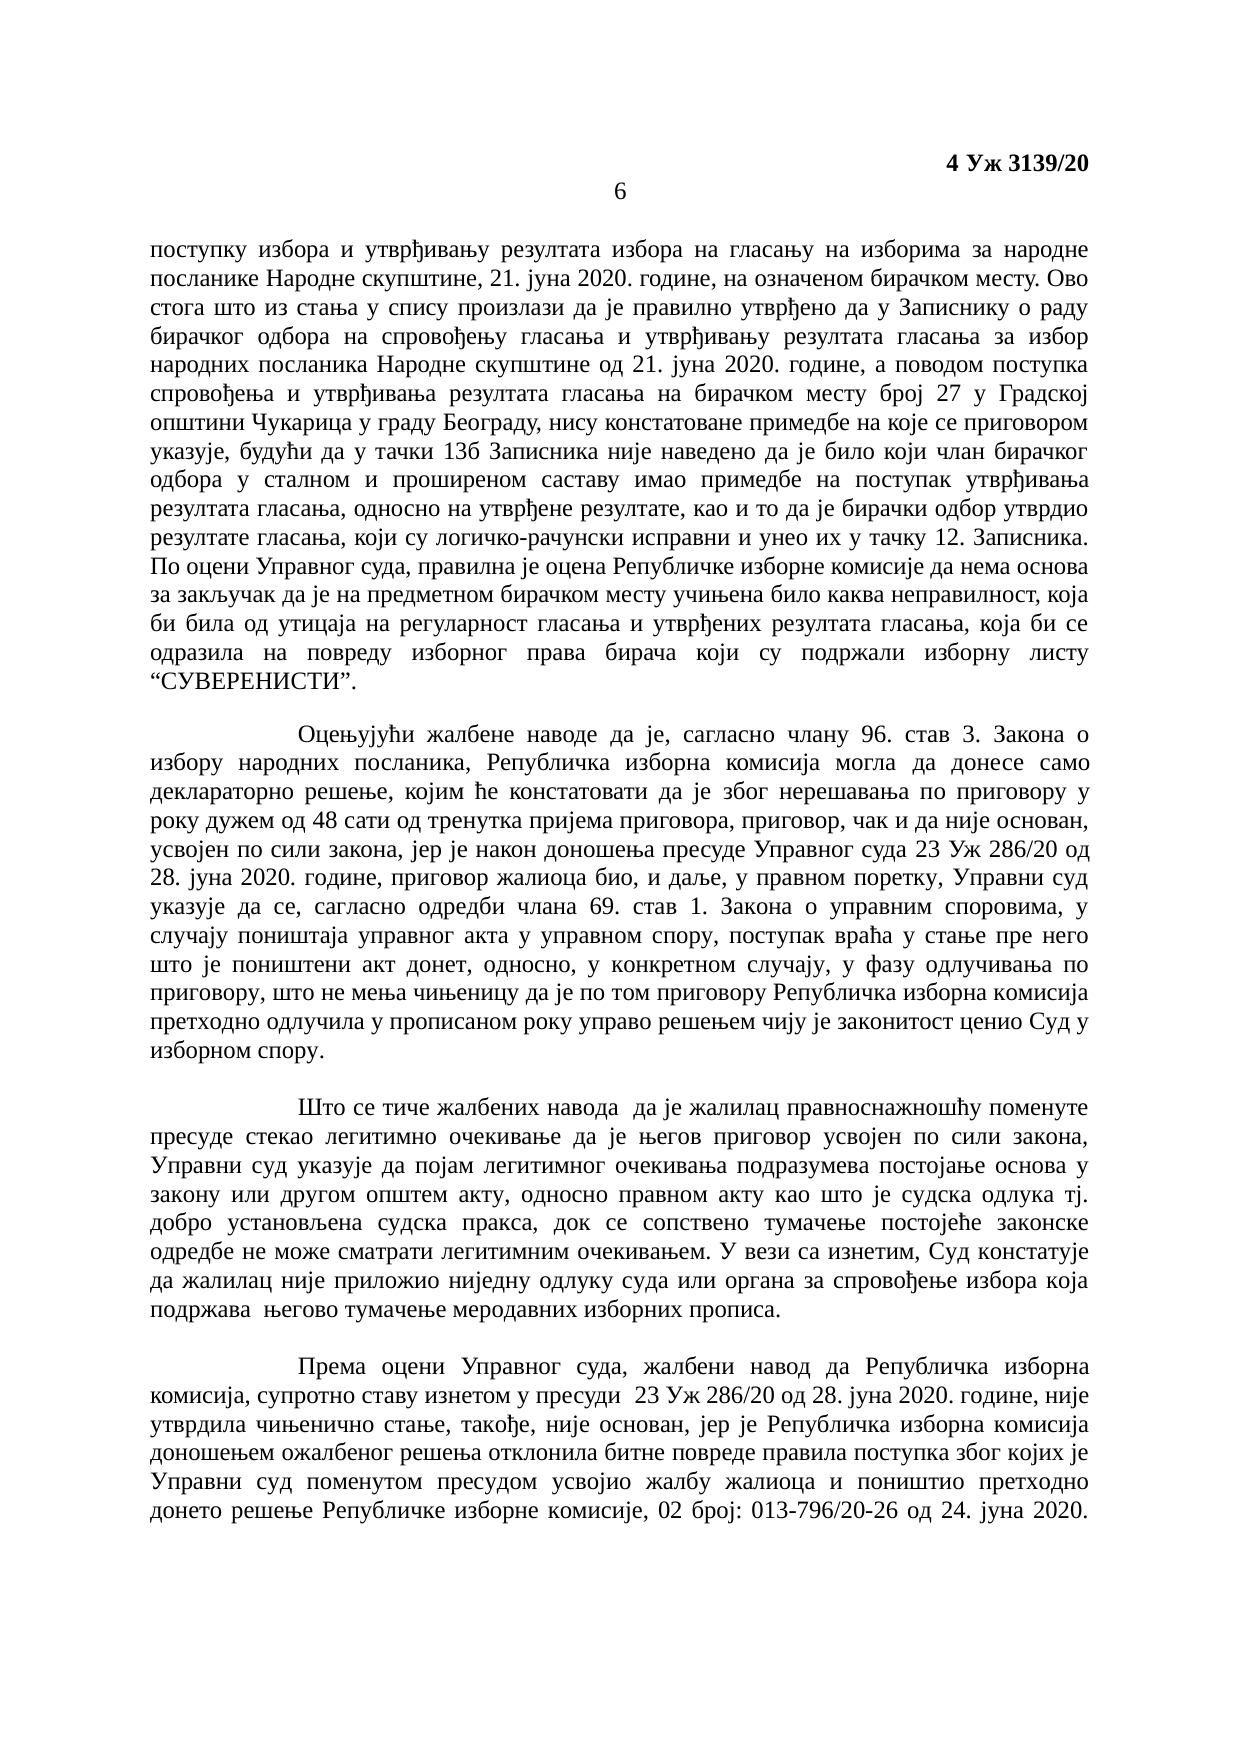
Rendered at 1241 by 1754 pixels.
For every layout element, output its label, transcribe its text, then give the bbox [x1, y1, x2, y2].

text поступку избора и утврђивању резултата избора на гласању на изборима за народне посланике Народне скупштине, 21. јуна 2020. године, на означеном бирачком месту. Ово стога што из стања у спису произлази да је правилно утврђено да у Записнику о раду бирачког одбора на спровођењу гласања и утврђивању резултата гласања за избор народних посланика Народне скупштине од 21. јуна 2020. године, а поводом поступка спровођења и утврђивања резултата гласања на бирачком месту број 27 у Градској општини Чукарица у граду Београду, нису констатоване примедбе на које се приговором указује, будући да у тачки 13б Записника није наведено да је било који члан бирачког одбора у сталном и проширеном саставу имао примедбе на поступак утврђивања резултата гласања, односно на утврђене резултате, као и то да је бирачки одбор утврдио резултате гласања, који су логичко-рачунски исправни и унео их у тачку 12. Записника. По оцени Управног суда, правилна је оцена Републичке изборне комисије да нема основа за закључак да је на предметном бирачком месту учињена било каква неправилност, која би била од утицаја на регуларност гласања и утврђених резултата гласања, која би се одразила на повреду изборног права бирача који су подржали изборну листу “СУВЕРЕНИСТИ”. [150, 234, 1090, 694]
text Што се тиче жалбених навода да је жалилац правноснажношћу поменуте пресуде стекао легитимно очекивање да је његов приговор усвојен по сили закона, Управни суд указује да појам легитимног очекивања подразумева постојање основа у закону или другом општем акту, односно правном акту као што је судска одлука тј. добро установљена судска пракса, док се сопствено тумачење постојеће законске одредбе не може сматрати легитимним очекивањем. У вези са изнетим, Суд констатује да жалилац није приложио ниједну одлуку суда или органа за спровођење избора која подржава његово тумачење меродавних изборних прописа. [150, 1092, 1090, 1322]
text Оцењујући жалбене наводе да је, сагласно члану 96. став 3. Закона о избору народних посланика, Републичка изборна комисија могла да донесе само деклараторно решење, којим ће констатовати да је због нерешавања по приговору у року дужем од 48 сати од тренутка пријема приговора, приговор, чак и да није основан, усвојен по сили закона, јер је након доношења пресуде Управног суда 23 Уж 286/20 од 28. јуна 2020. године, приговор жалиоца био, и даље, у правном поретку, Управни суд указује да се, сагласно одредби члана 69. став 1. Закона о управним споровима, у случају поништаја управног акта у управном спору, поступак враћа у стање пре него што је поништени акт донет, односно, у конкретном случају, у фазу одлучивања по приговору, што не мења чињеницу да је по том приговору Републичка изборна комисија претходно одлучила у прописаном року управо решењем чију је законитост ценио Суд у изборном спору. [150, 719, 1090, 1064]
text Према оцени Управног суда, жалбени навод да Републичка изборна комисија, супротно ставу изнетом у пресуди 23 Уж 286/20 од 28. јуна 2020. године, није утврдила чињенично стање, такође, није основан, јер је Републичка изборна комисија доношењем ожалбеног решења отклонила битне повреде правила поступка због којих је Управни суд поменутом пресудом усвојио жалбу жалиоца и поништио претходно донето решење Републичке изборне комисије, 02 број: 013-796/20-26 од 24. јуна 2020. [150, 1351, 1090, 1524]
